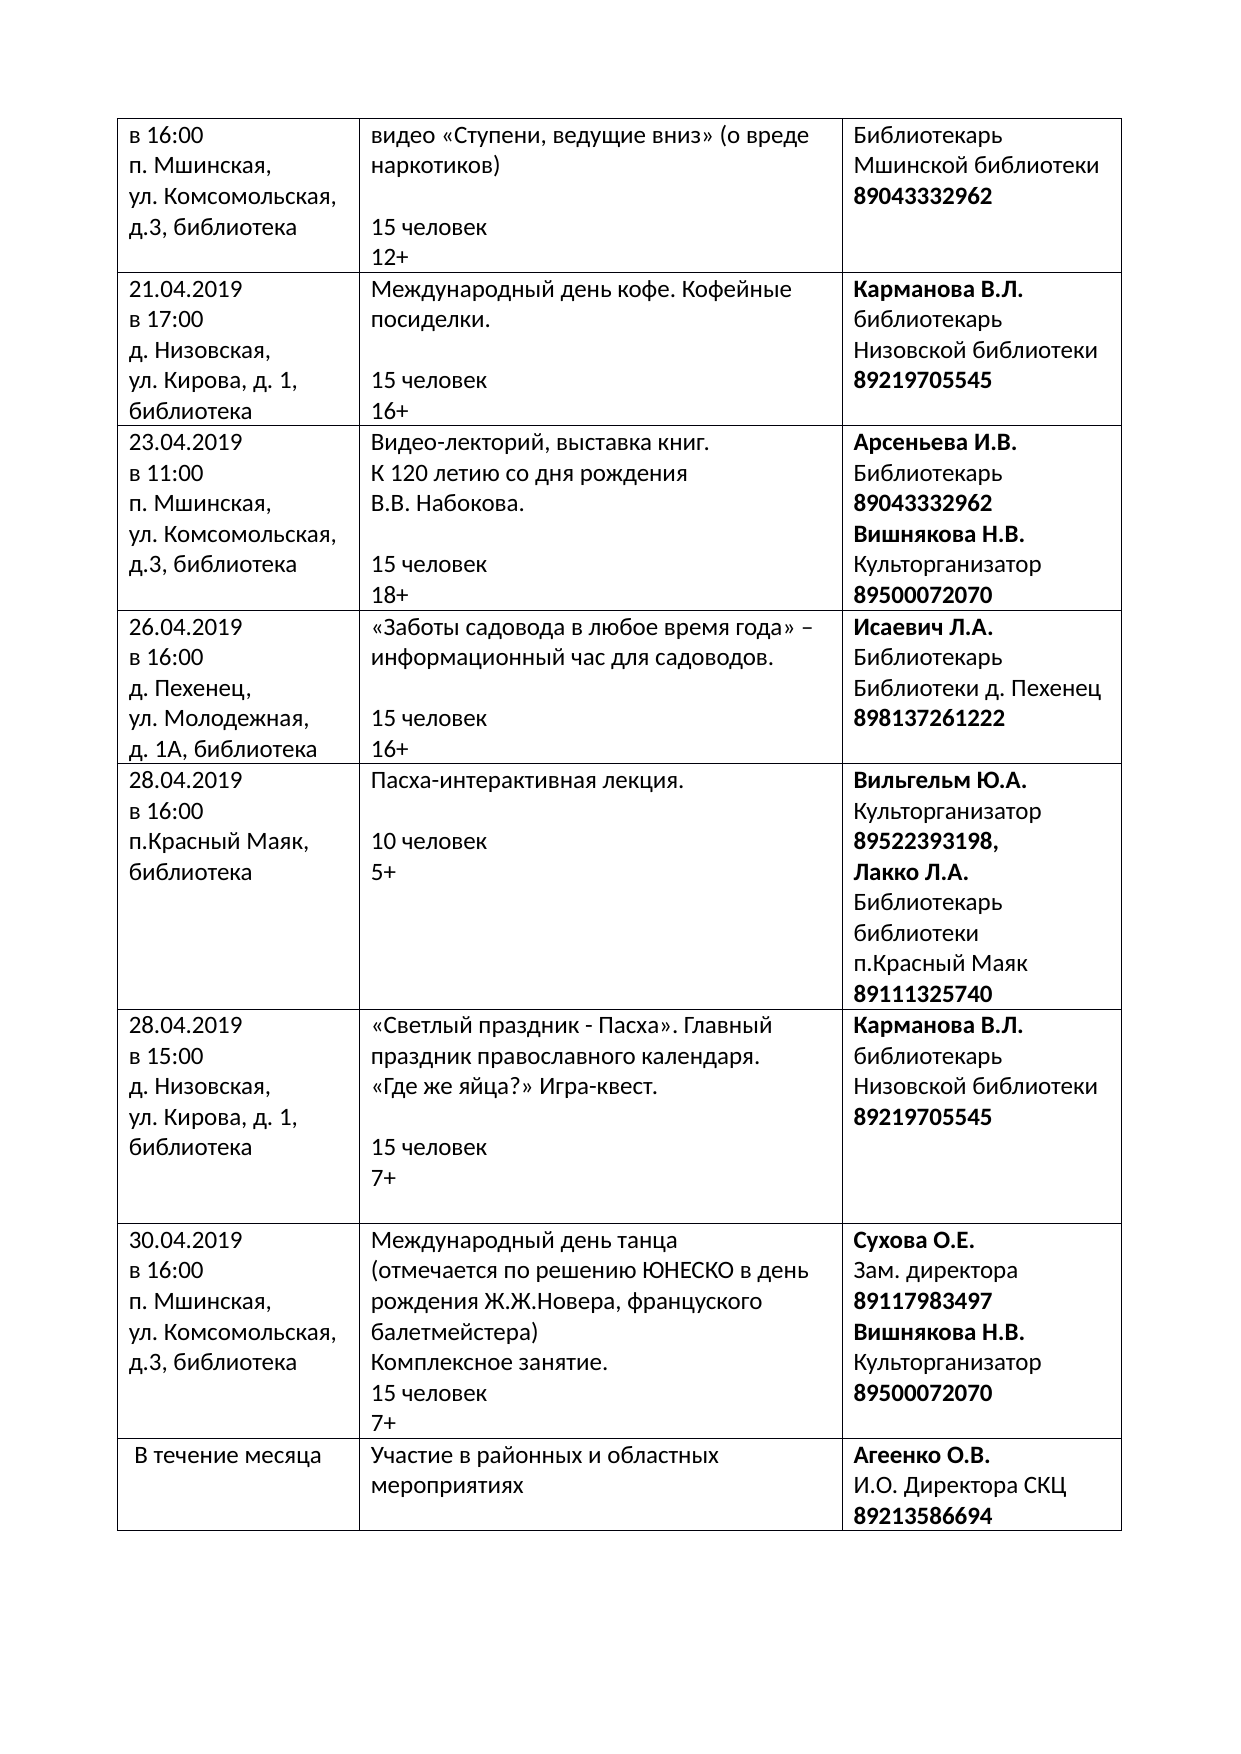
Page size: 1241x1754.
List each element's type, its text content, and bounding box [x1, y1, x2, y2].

table_cell Агеенко О.В. И.О. Директора СКЦ 89213586694 [843, 1439, 1121, 1530]
table_cell «Светлый праздник - Пасха». Главный праздник православного календаря. «Где же яйца?» Игра-квест. 15 человек 7+ [360, 1010, 842, 1223]
table_cell Международный день танца (отмечается по решению ЮНЕСКО в день рождения Ж.Ж.Новера, француского балетмейстера) Комплексное занятие. 15 человек 7+ [360, 1224, 842, 1438]
table_cell Карманова В.Л. библиотекарь Низовской библиотеки 89219705545 [843, 273, 1121, 425]
table_cell Международный день кофе. Кофейные посиделки. 15 человек 16+ [360, 273, 842, 425]
table_cell Библиотекарь Мшинской библиотеки 89043332962 [843, 119, 1121, 272]
table_cell 30.04.2019 в 16:00 п. Мшинская, ул. Комсомольская, д.3, библиотека [118, 1224, 359, 1438]
table_cell Пасха-интерактивная лекция. 10 человек 5+ [360, 764, 842, 1008]
table_cell 28.04.2019 в 16:00 п.Красный Маяк, библиотека [118, 764, 359, 1008]
table_cell видео «Ступени, ведущие вниз» (о вреде наркотиков) 15 человек 12+ [360, 119, 842, 272]
table_cell 28.04.2019 в 15:00 д. Низовская, ул. Кирова, д. 1, библиотека [118, 1010, 359, 1223]
table_cell Видео-лекторий, выставка книг. К 120 летию со дня рождения В.В. Набокова. 15 человек 18+ [360, 426, 842, 609]
table_cell В течение месяца [118, 1439, 359, 1530]
table_cell в 16:00 п. Мшинская, ул. Комсомольская, д.3, библиотека [118, 119, 359, 272]
table_cell Арсеньева И.В. Библиотекарь 89043332962 Вишнякова Н.В. Культорганизатор 89500072070 [843, 426, 1121, 609]
table_cell Участие в районных и областных мероприятиях [360, 1439, 842, 1530]
table_cell 26.04.2019 в 16:00 д. Пехенец, ул. Молодежная, д. 1А, библиотека [118, 611, 359, 763]
table_cell Карманова В.Л. библиотекарь Низовской библиотеки 89219705545 [843, 1010, 1121, 1223]
table_cell 23.04.2019 в 11:00 п. Мшинская, ул. Комсомольская, д.3, библиотека [118, 426, 359, 609]
table_cell Сухова О.Е. Зам. директора 89117983497 Вишнякова Н.В. Культорганизатор 89500072070 [843, 1224, 1121, 1438]
table_cell Исаевич Л.А. Библиотекарь Библиотеки д. Пехенец 898137261222 [843, 611, 1121, 763]
table_cell 21.04.2019 в 17:00 д. Низовская, ул. Кирова, д. 1, библиотека [118, 273, 359, 425]
table_cell Вильгельм Ю.А. Культорганизатор 89522393198, Лакко Л.А. Библиотекарь библиотеки п.Красный Маяк 89111325740 [843, 764, 1121, 1008]
